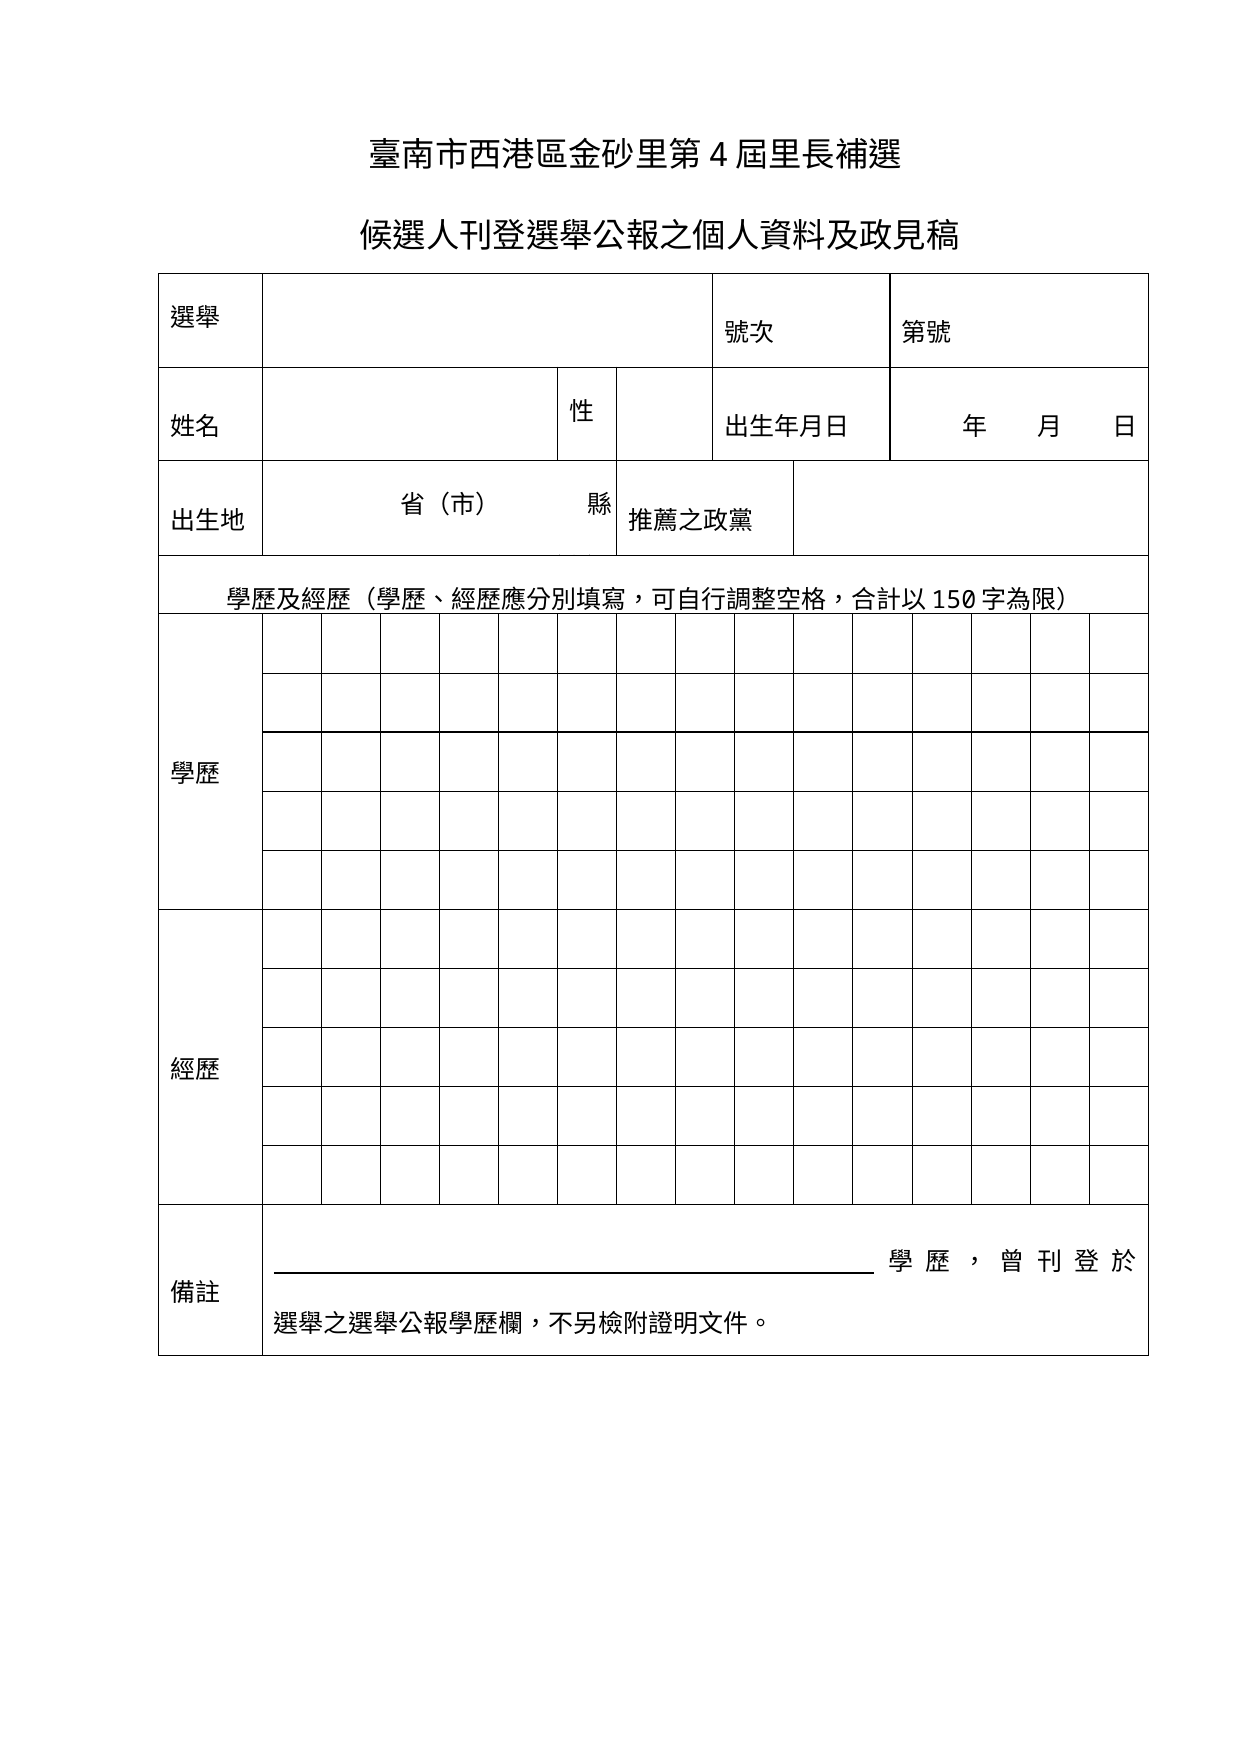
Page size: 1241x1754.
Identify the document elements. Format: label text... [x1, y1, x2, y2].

table_cell [676, 792, 734, 849]
table_cell [913, 1146, 971, 1204]
table_cell [972, 910, 1030, 968]
table_cell [558, 614, 616, 672]
table_cell [617, 1028, 675, 1086]
table_cell [499, 1146, 557, 1204]
table_cell [913, 969, 971, 1027]
table_cell [1031, 792, 1089, 849]
table_cell 年 月 日 [891, 368, 1148, 460]
table_cell [1090, 851, 1148, 909]
table_cell [913, 792, 971, 849]
table_cell [735, 969, 793, 1027]
table_cell [322, 1087, 380, 1145]
table_cell 推薦之政黨 [617, 461, 793, 554]
table_cell [913, 674, 971, 731]
table_cell [381, 792, 439, 849]
table_cell [1090, 1087, 1148, 1145]
table_cell [735, 792, 793, 849]
table_cell [617, 614, 675, 672]
table_cell [322, 1146, 380, 1204]
table_cell [853, 614, 912, 672]
table_cell [381, 1087, 439, 1145]
table_cell [440, 969, 498, 1027]
table_cell [735, 1087, 793, 1145]
table_cell [735, 674, 793, 731]
table_cell [676, 1087, 734, 1145]
table_cell [617, 733, 675, 791]
table_cell [617, 910, 675, 968]
table_header [263, 274, 712, 367]
table_cell [499, 674, 557, 731]
table_cell [1090, 733, 1148, 791]
table_cell [1031, 733, 1089, 791]
table_cell [735, 910, 793, 968]
table_cell [735, 1146, 793, 1204]
table_cell [617, 969, 675, 1027]
table_cell [322, 733, 380, 791]
table_cell [558, 1028, 616, 1086]
table_cell [381, 910, 439, 968]
table_cell [853, 1087, 912, 1145]
table_cell [1090, 674, 1148, 731]
table_cell [322, 969, 380, 1027]
table_cell [735, 851, 793, 909]
table_cell [617, 792, 675, 849]
table_cell [676, 674, 734, 731]
table_cell [1090, 969, 1148, 1027]
table_cell [972, 1146, 1030, 1204]
table_cell [617, 1087, 675, 1145]
table_cell [676, 969, 734, 1027]
table_cell [617, 674, 675, 731]
table_cell [676, 733, 734, 791]
table_cell [440, 674, 498, 731]
table_cell [676, 1146, 734, 1204]
table_cell [913, 910, 971, 968]
table_cell [735, 733, 793, 791]
table_cell [972, 1087, 1030, 1145]
table_cell [853, 792, 912, 849]
table_cell 姓名 [159, 368, 262, 460]
table_cell [1031, 1087, 1089, 1145]
table_cell [558, 1087, 616, 1145]
table_cell [676, 614, 734, 672]
table_cell [913, 1087, 971, 1145]
table_cell [913, 851, 971, 909]
text 臺南市西港區金砂里第4屆里長補選 [148, 111, 1122, 173]
table_cell [440, 910, 498, 968]
table_cell [913, 614, 971, 672]
table_cell [1031, 674, 1089, 731]
table_cell [558, 1146, 616, 1204]
table_cell [440, 733, 498, 791]
table_cell [972, 851, 1030, 909]
table_cell [499, 614, 557, 672]
table_cell [499, 1028, 557, 1086]
table_cell [499, 910, 557, 968]
table_cell [499, 969, 557, 1027]
table_cell [381, 1146, 439, 1204]
table_cell [794, 461, 1148, 554]
table_cell [1090, 910, 1148, 968]
table_cell 省（市） 縣（市） [263, 461, 616, 554]
table_cell [617, 851, 675, 909]
text 候選人刊登選舉公報之個人資料及政見稿 [148, 192, 959, 254]
table_cell [853, 1146, 912, 1204]
table_cell [1031, 851, 1089, 909]
table_cell [440, 792, 498, 849]
table_cell [558, 910, 616, 968]
table_cell [794, 1028, 852, 1086]
table_cell 經歷 [159, 910, 262, 1204]
table_cell [853, 1028, 912, 1086]
table_cell [1031, 614, 1089, 672]
table_cell [1090, 1146, 1148, 1204]
table_cell [381, 851, 439, 909]
table_cell [263, 368, 557, 460]
table_cell [794, 674, 852, 731]
table_cell [676, 1028, 734, 1086]
table_cell [794, 1146, 852, 1204]
table_cell [617, 1146, 675, 1204]
table_cell [440, 851, 498, 909]
table_cell [263, 792, 321, 849]
table_cell [440, 614, 498, 672]
table_cell [853, 851, 912, 909]
table_cell 出生年月日 [713, 368, 889, 460]
table_cell [322, 1028, 380, 1086]
table_cell [676, 851, 734, 909]
table_cell [558, 851, 616, 909]
table_cell [381, 969, 439, 1027]
table_cell 性別 [558, 368, 616, 460]
table_cell [263, 1087, 321, 1145]
table_cell [853, 969, 912, 1027]
table_cell [853, 910, 912, 968]
table_cell [972, 969, 1030, 1027]
table_cell [558, 674, 616, 731]
table_cell [263, 1028, 321, 1086]
table_cell [263, 851, 321, 909]
table_cell [794, 851, 852, 909]
table_cell [558, 792, 616, 849]
table_cell [1031, 969, 1089, 1027]
table_cell [263, 614, 321, 672]
table_cell [1031, 910, 1089, 968]
table_cell [558, 969, 616, 1027]
table_cell [735, 614, 793, 672]
table_cell [440, 1146, 498, 1204]
table_cell [853, 733, 912, 791]
table_cell 備註 [159, 1205, 262, 1355]
table_cell 學歷及經歷（學歷、經歷應分別填寫，可自行調整空格，合計以150字為限） [159, 556, 1148, 613]
table_cell 學歷，曾刊登於 選舉之選舉公報學歷欄，不另檢附證明文件。 [263, 1205, 1148, 1355]
table_cell [263, 969, 321, 1027]
table_cell [381, 1028, 439, 1086]
table_cell [794, 614, 852, 672]
table_cell [381, 674, 439, 731]
table_cell [1090, 792, 1148, 849]
table_header 第號 [891, 274, 1148, 367]
table_cell [558, 733, 616, 791]
table_cell [794, 733, 852, 791]
table_cell [440, 1087, 498, 1145]
table_cell [617, 368, 712, 460]
table_cell [322, 851, 380, 909]
table_header 選舉 區別 [159, 274, 262, 367]
table_cell [263, 1146, 321, 1204]
table_cell [1031, 1028, 1089, 1086]
table_cell [853, 674, 912, 731]
table_cell [735, 1028, 793, 1086]
table_cell [972, 733, 1030, 791]
table_cell [913, 733, 971, 791]
table_cell [794, 1087, 852, 1145]
table_cell [1090, 1028, 1148, 1086]
table_header 號次 [713, 274, 889, 367]
table_cell [972, 614, 1030, 672]
table_cell [499, 1087, 557, 1145]
table_cell [263, 910, 321, 968]
table_cell [322, 792, 380, 849]
table_cell [322, 674, 380, 731]
table_cell [322, 910, 380, 968]
table_cell [1090, 614, 1148, 672]
table_cell [263, 733, 321, 791]
table_cell [322, 614, 380, 672]
table_cell [381, 614, 439, 672]
table_cell 學歷 [159, 614, 262, 909]
table_cell [794, 910, 852, 968]
table_cell [972, 674, 1030, 731]
table_cell [263, 674, 321, 731]
table_cell [499, 792, 557, 849]
table_cell [440, 1028, 498, 1086]
table_cell [381, 733, 439, 791]
table_cell [794, 792, 852, 849]
table_cell [972, 792, 1030, 849]
table_cell [1031, 1146, 1089, 1204]
table_cell [794, 969, 852, 1027]
table_cell [499, 733, 557, 791]
table_cell [676, 910, 734, 968]
table_cell [913, 1028, 971, 1086]
table_cell [972, 1028, 1030, 1086]
table_cell 出生地 [159, 461, 262, 554]
table_cell [499, 851, 557, 909]
